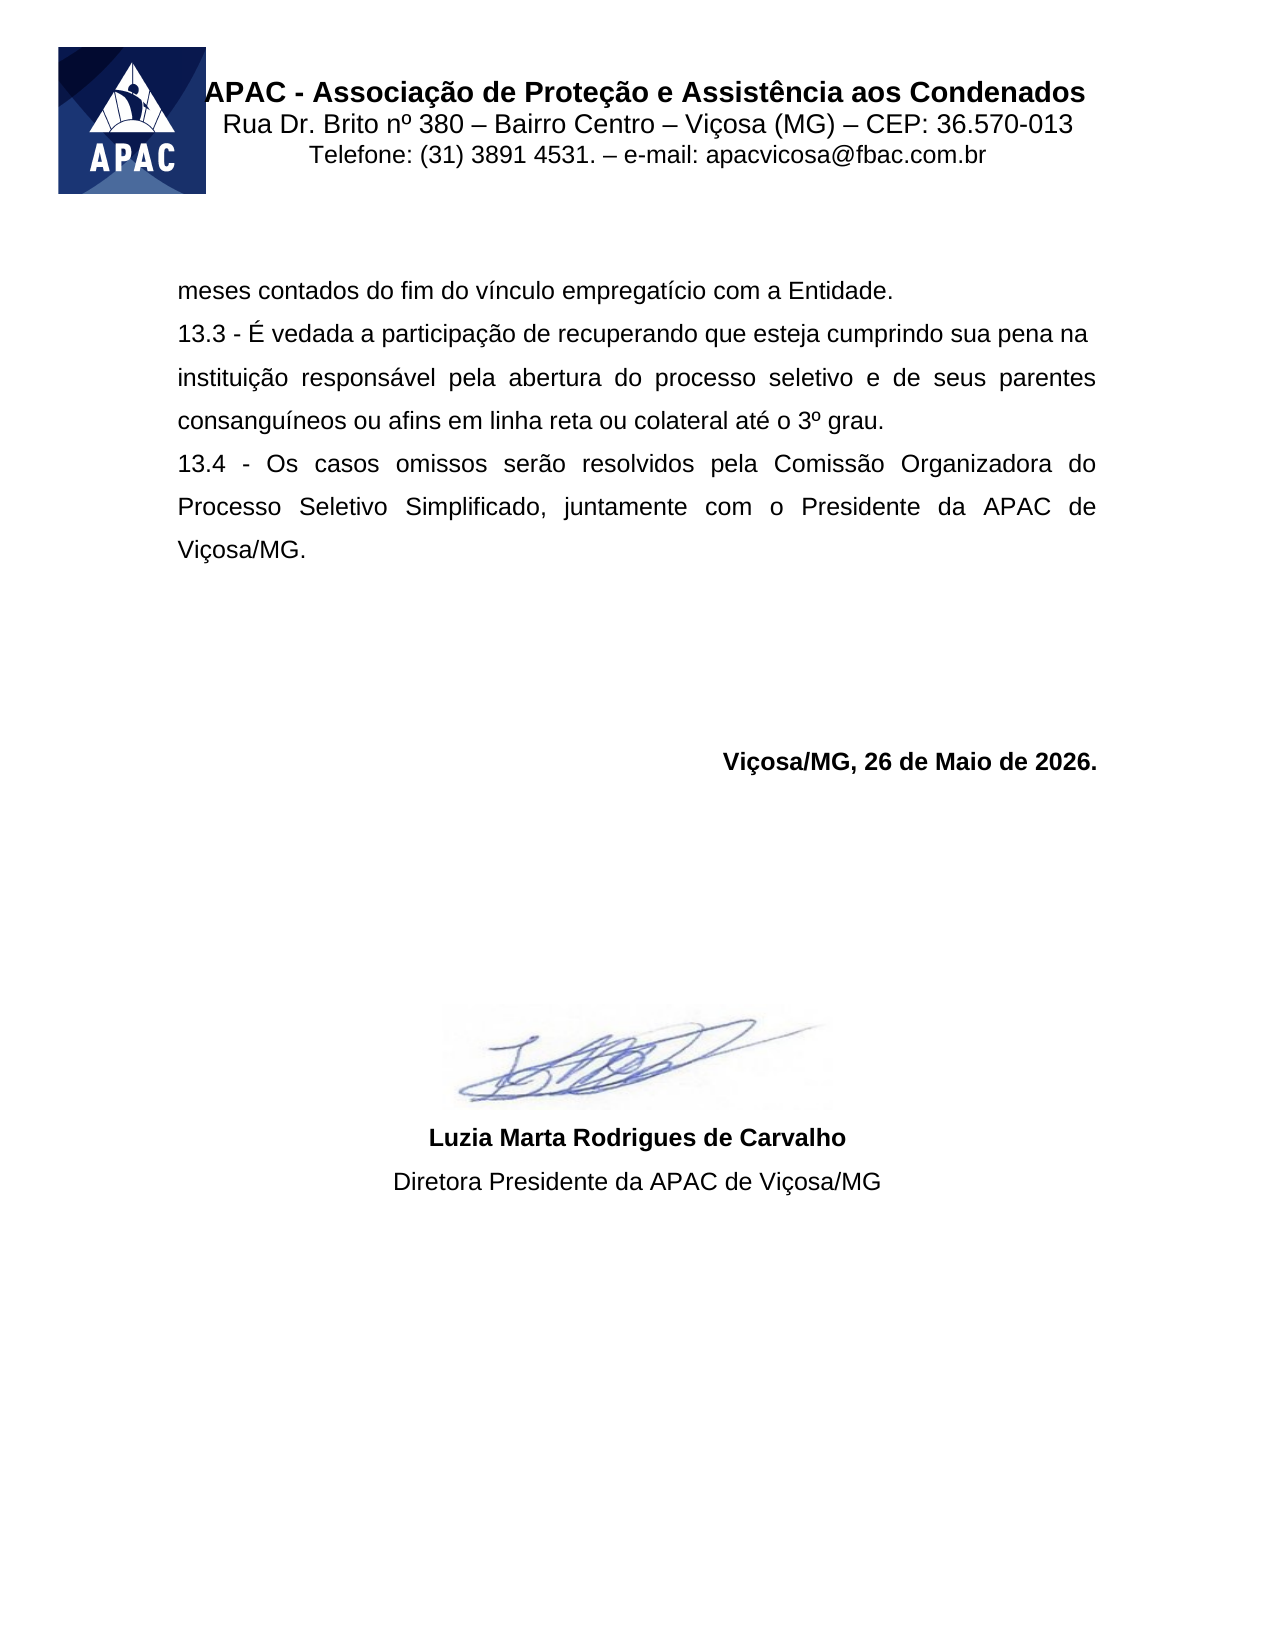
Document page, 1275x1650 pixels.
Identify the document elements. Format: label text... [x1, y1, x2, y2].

picture [442, 1004, 833, 1110]
text Diretora Presidente da APAC de Viçosa/MG [177, 1167, 1098, 1195]
text 13.4 - Os casos omissos serão resolvidos pela Comissão Organizadora do Processo Seletivo Simplificado, juntamente com o Presidente da APAC de Viçosa/MG. [177, 449, 1098, 564]
text Luzia Marta Rodrigues de Carvalho [177, 1123, 1098, 1152]
text meses contados do fim do vínculo empregatício com a Entidade. [177, 276, 1098, 305]
text Viçosa/MG, 26 de Maio de 2026. [177, 747, 1098, 776]
text 13.3 - É vedada a participação de recuperando que esteja cumprindo sua pena na instituição responsável pela abertura do processo seletivo e de seus parentes consanguíneos ou afins em linha reta ou colateral até o 3º grau. [177, 319, 1098, 434]
picture [58, 47, 206, 194]
